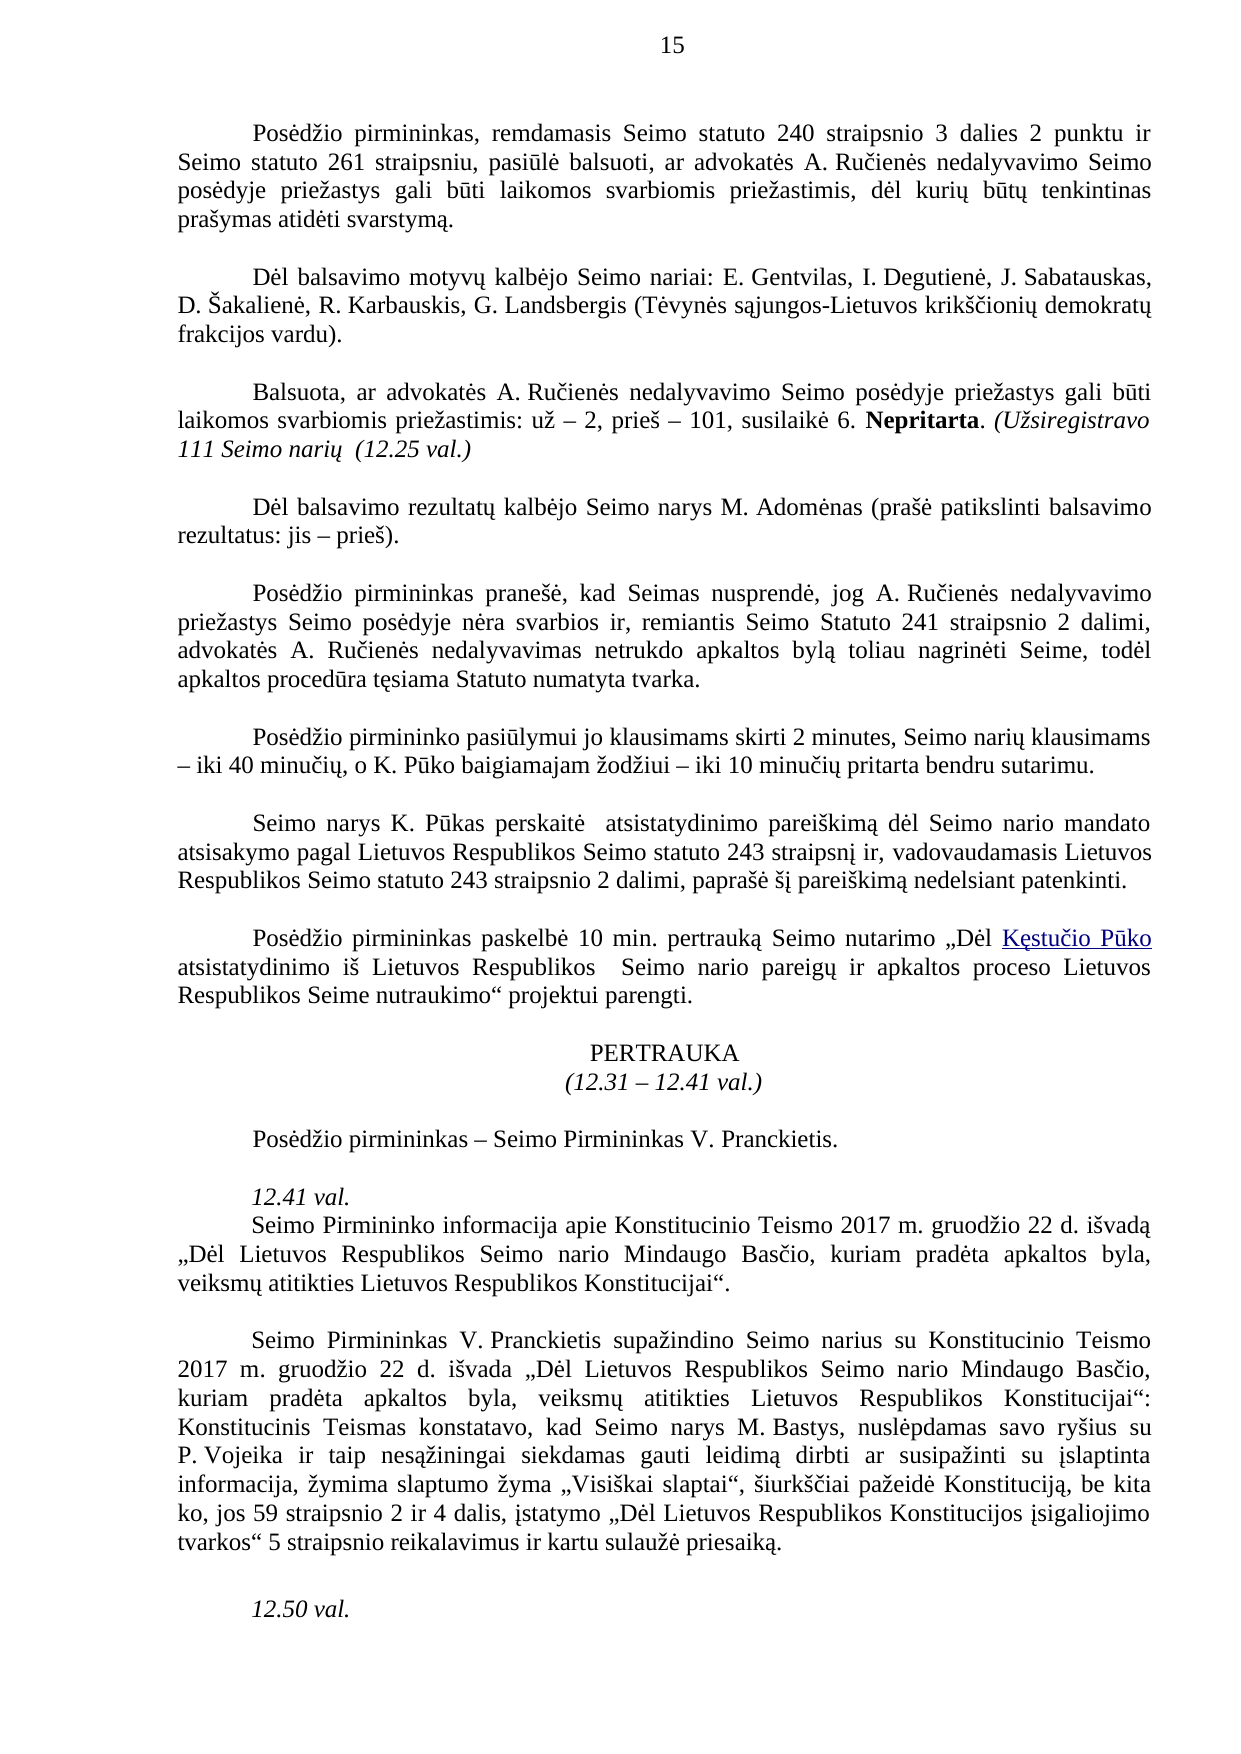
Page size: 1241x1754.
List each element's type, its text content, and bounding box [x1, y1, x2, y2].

text Dėl balsavimo rezultatų kalbėjo Seimo narys M. Adomėnas (prašė patikslinti balsavimo rezultatus: jis – prieš). [177, 492, 1152, 549]
text Posėdžio pirmininkas pranešė, kad Seimas nusprendė, jog A. Ručienės nedalyvavimo priežastys Seimo posėdyje nėra svarbios ir, remiantis Seimo Statuto 241 straipsnio 2 dalimi, advokatės A. Ručienės nedalyvavimas netrukdo apkaltos bylą toliau nagrinėti Seime, todėl apkaltos procedūra tęsiama Statuto numatyta tvarka. [177, 578, 1152, 693]
text 12.50 val. [177, 1594, 1152, 1623]
text Seimo Pirmininko informacija apie Konstitucinio Teismo 2017 m. gruodžio 22 d. išvadą „Dėl Lietuvos Respublikos Seimo nario Mindaugo Basčio, kuriam pradėta apkaltos byla, veiksmų atitikties Lietuvos Respublikos Konstitucijai“. [177, 1211, 1152, 1297]
text Posėdžio pirmininkas – Seimo Pirmininkas V. Pranckietis. [177, 1124, 1152, 1153]
text Posėdžio pirmininkas, remdamasis Seimo statuto 240 straipsnio 3 dalies 2 punktu ir Seimo statuto 261 straipsniu, pasiūlė balsuoti, ar advokatės A. Ručienės nedalyvavimo Seimo posėdyje priežastys gali būti laikomos svarbiomis priežastimis, dėl kurių būtų tenkintinas prašymas atidėti svarstymą. [177, 118, 1152, 233]
text Seimo Pirmininkas V. Pranckietis supažindino Seimo narius su Konstitucinio Teismo 2017 m. gruodžio 22 d. išvada „Dėl Lietuvos Respublikos Seimo nario Mindaugo Basčio, kuriam pradėta apkaltos byla, veiksmų atitikties Lietuvos Respublikos Konstitucijai“: Konstitucinis Teismas konstatavo, kad Seimo narys M. Bastys, nuslėpdamas savo ryšius su P. Vojeika ir taip nesąžiningai siekdamas gauti leidimą dirbti ar susipažinti su įslaptinta informacija, žymima slaptumo žyma „Visiškai slaptai“, šiurkščiai pažeidė Konstituciją, be kita ko, jos 59 straipsnio 2 ir 4 dalis, įstatymo „Dėl Lietuvos Respublikos Konstitucijos įsigaliojimo tvarkos“ 5 straipsnio reikalavimus ir kartu sulaužė priesaiką. [177, 1326, 1152, 1556]
text PERTRAUKA [177, 1038, 1152, 1067]
text Dėl balsavimo motyvų kalbėjo Seimo nariai: E. Gentvilas, I. Degutienė, J. Sabatauskas, D. Šakalienė, R. Karbauskis, G. Landsbergis (Tėvynės sąjungos-Lietuvos krikščionių demokratų frakcijos vardu). [177, 262, 1152, 348]
text Posėdžio pirmininkas paskelbė 10 min. pertrauką Seimo nutarimo „Dėl Kęstučio Pūko atsistatydinimo iš Lietuvos Respublikos Seimo nario pareigų ir apkaltos proceso Lietuvos Respublikos Seime nutraukimo“ projektui parengti. [177, 923, 1152, 1009]
text Seimo narys K. Pūkas perskaitė atsistatydinimo pareiškimą dėl Seimo nario mandato atsisakymo pagal Lietuvos Respublikos Seimo statuto 243 straipsnį ir, vadovaudamasis Lietuvos Respublikos Seimo statuto 243 straipsnio 2 dalimi, paprašė šį pareiškimą nedelsiant patenkinti. [177, 808, 1152, 894]
text Posėdžio pirmininko pasiūlymui jo klausimams skirti 2 minutes, Seimo narių klausimams – iki 40 minučių, o K. Pūko baigiamajam žodžiui – iki 10 minučių pritarta bendru sutarimu. [177, 722, 1152, 779]
text 12.41 val. [177, 1182, 1152, 1211]
text (12.31 – 12.41 val.) [177, 1067, 1152, 1096]
text Balsuota, ar advokatės A. Ručienės nedalyvavimo Seimo posėdyje priežastys gali būti laikomos svarbiomis priežastimis: už – 2, prieš – 101, susilaikė 6. Nepritarta. (Užsiregistravo 111 Seimo narių (12.25 val.) [177, 377, 1152, 463]
